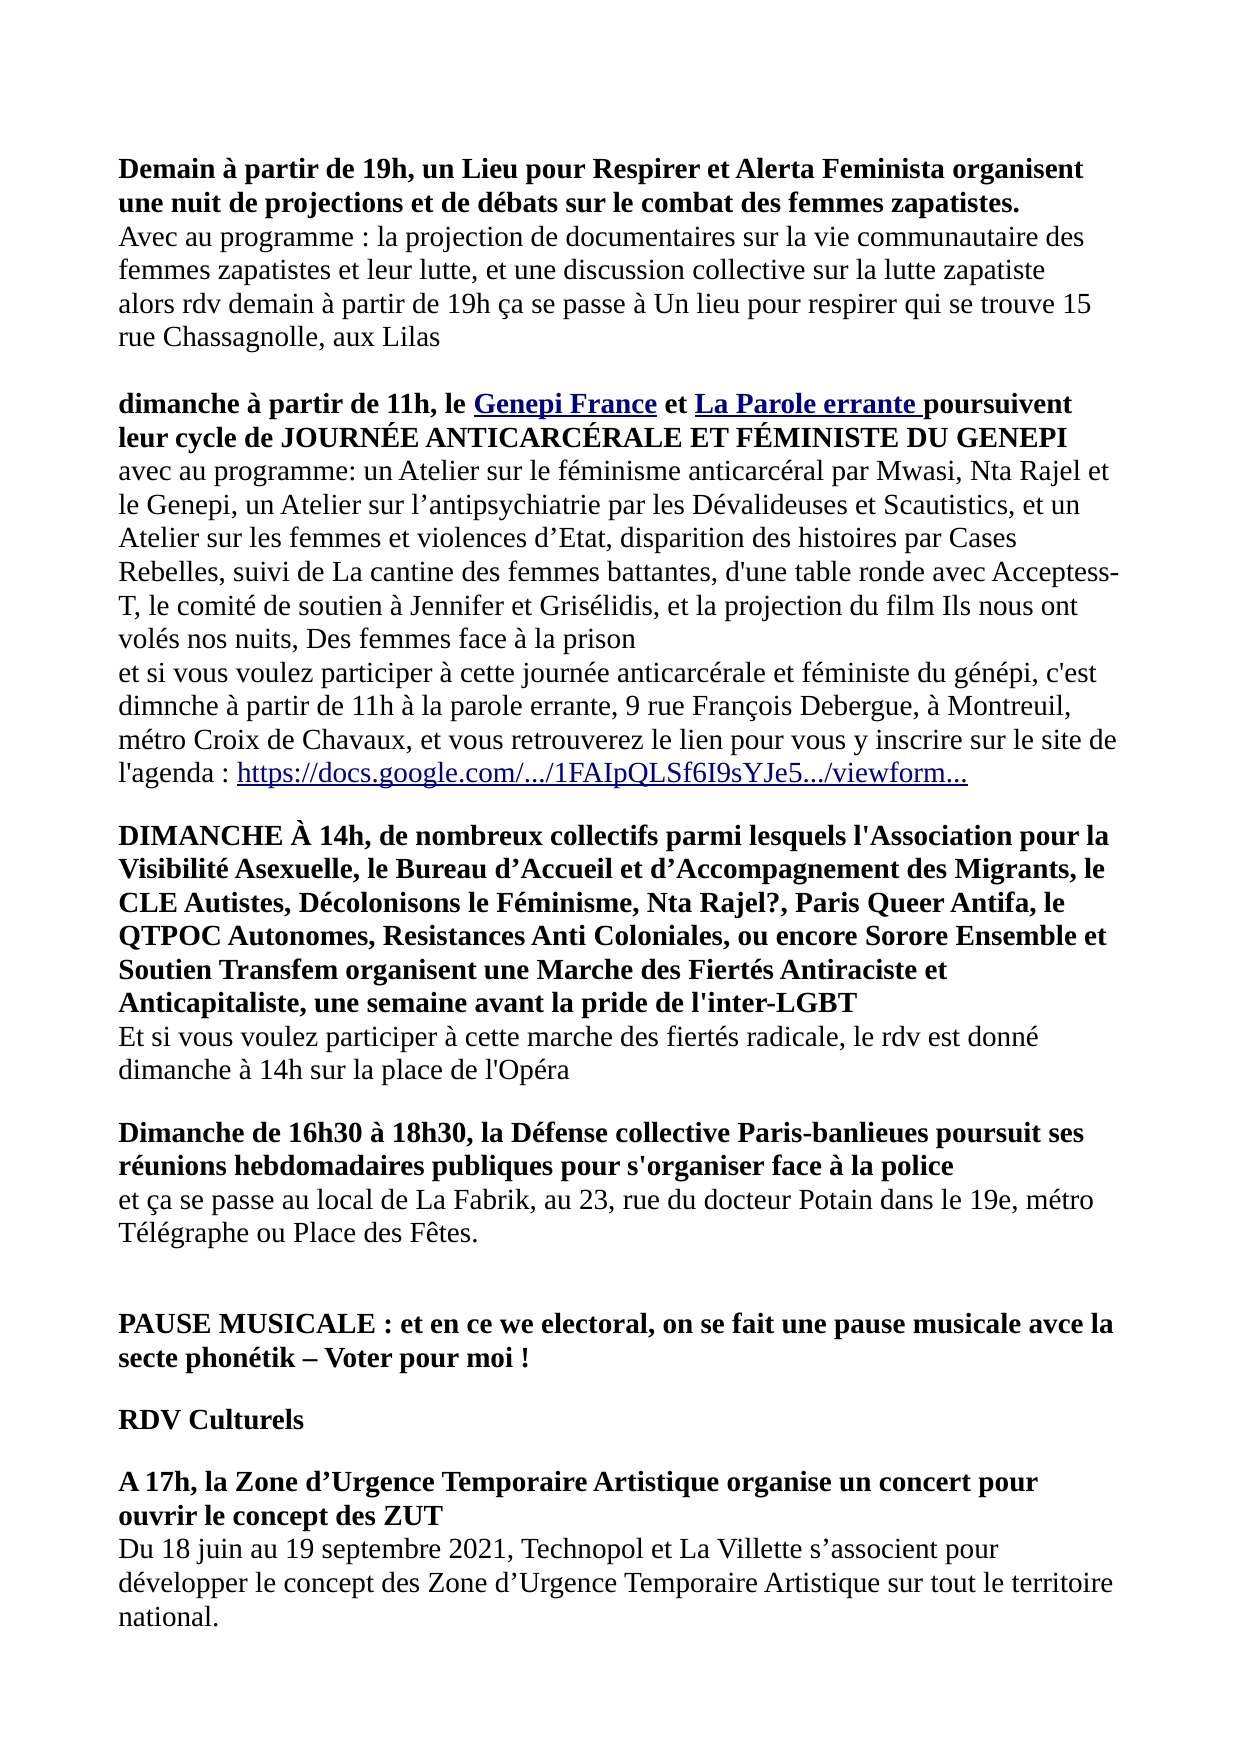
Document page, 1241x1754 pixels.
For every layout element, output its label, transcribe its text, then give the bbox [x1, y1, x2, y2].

text alors rdv demain à partir de 19h ça se passe à Un lieu pour respirer qui se trouve 15 rue Chassagnolle, aux Lilas [118, 286, 1122, 353]
text DIMANCHE À 14h, de nombreux collectifs parmi lesquels l'Association pour la Visibilité Asexuelle, le Bureau d’Accueil et d’Accompagnement des Migrants, le CLE Autistes, Décolonisons le Féminisme, Nta Rajel?, Paris Queer Antifa, le QTPOC Autonomes, Resistances Anti Coloniales, ou encore Sorore Ensemble et Soutien Transfem organisent une Marche des Fiertés Antiraciste et Anticapitaliste, une semaine avant la pride de l'inter-LGBT [118, 818, 1122, 1019]
text A 17h, la Zone d’Urgence Temporaire Artistique organise un concert pour ouvrir le concept des ZUT [118, 1464, 1122, 1532]
text Avec au programme : la projection de documentaires sur la vie communautaire des femmes zapatistes et leur lutte, et une discussion collective sur la lutte zapatiste [118, 219, 1122, 286]
text Demain à partir de 19h, un Lieu pour Respirer et Alerta Feminista organisent une nuit de projections et de débats sur le combat des femmes zapatistes. [118, 152, 1122, 219]
text Et si vous voulez participer à cette marche des fiertés radicale, le rdv est donné dimanche à 14h sur la place de l'Opéra [118, 1019, 1122, 1086]
text Dimanche de 16h30 à 18h30, la Défense collective Paris-banlieues poursuit ses réunions hebdomadaires publiques pour s'organiser face à la police [118, 1115, 1122, 1182]
text dimanche à partir de 11h, le Genepi France et La Parole errante poursuivent leur cycle de JOURNÉE ANTICARCÉRALE ET FÉMINISTE DU GENEPI [118, 386, 1122, 453]
text RDV Culturels [118, 1402, 1122, 1436]
text PAUSE MUSICALE : et en ce we electoral, on se fait une pause musicale avce la secte phonétik – Voter pour moi ! [118, 1306, 1122, 1373]
text et ça se passe au local de La Fabrik, au 23, rue du docteur Potain dans le 19e, métro Télégraphe ou Place des Fêtes. [118, 1182, 1122, 1249]
text Du 18 juin au 19 septembre 2021, Technopol et La Villette s’associent pour développer le concept des Zone d’Urgence Temporaire Artistique sur tout le territoire national. [118, 1532, 1122, 1632]
text avec au programme: un Atelier sur le féminisme anticarcéral par Mwasi, Nta Rajel et le Genepi, un Atelier sur l’antipsychiatrie par les Dévalideuses et Scautistics, et un Atelier sur les femmes et violences d’Etat, disparition des histoires par Cases Rebelles, suivi de La cantine des femmes battantes, d'une table ronde avec Acceptess-T, le comité de soutien à Jennifer et Grisélidis, et la projection du film Ils nous ont volés nos nuits, Des femmes face à la prison et si vous voulez participer à cette journée anticarcérale et féministe du génépi, c'est dimnche à partir de 11h à la parole errante, 9 rue François Debergue, à Montreuil, métro Croix de Chavaux, et vous retrouverez le lien pour vous y inscrire sur le site de l'agenda : https://docs.google.com/.../1FAIpQLSf6I9sYJe5.../viewform... [118, 453, 1122, 789]
